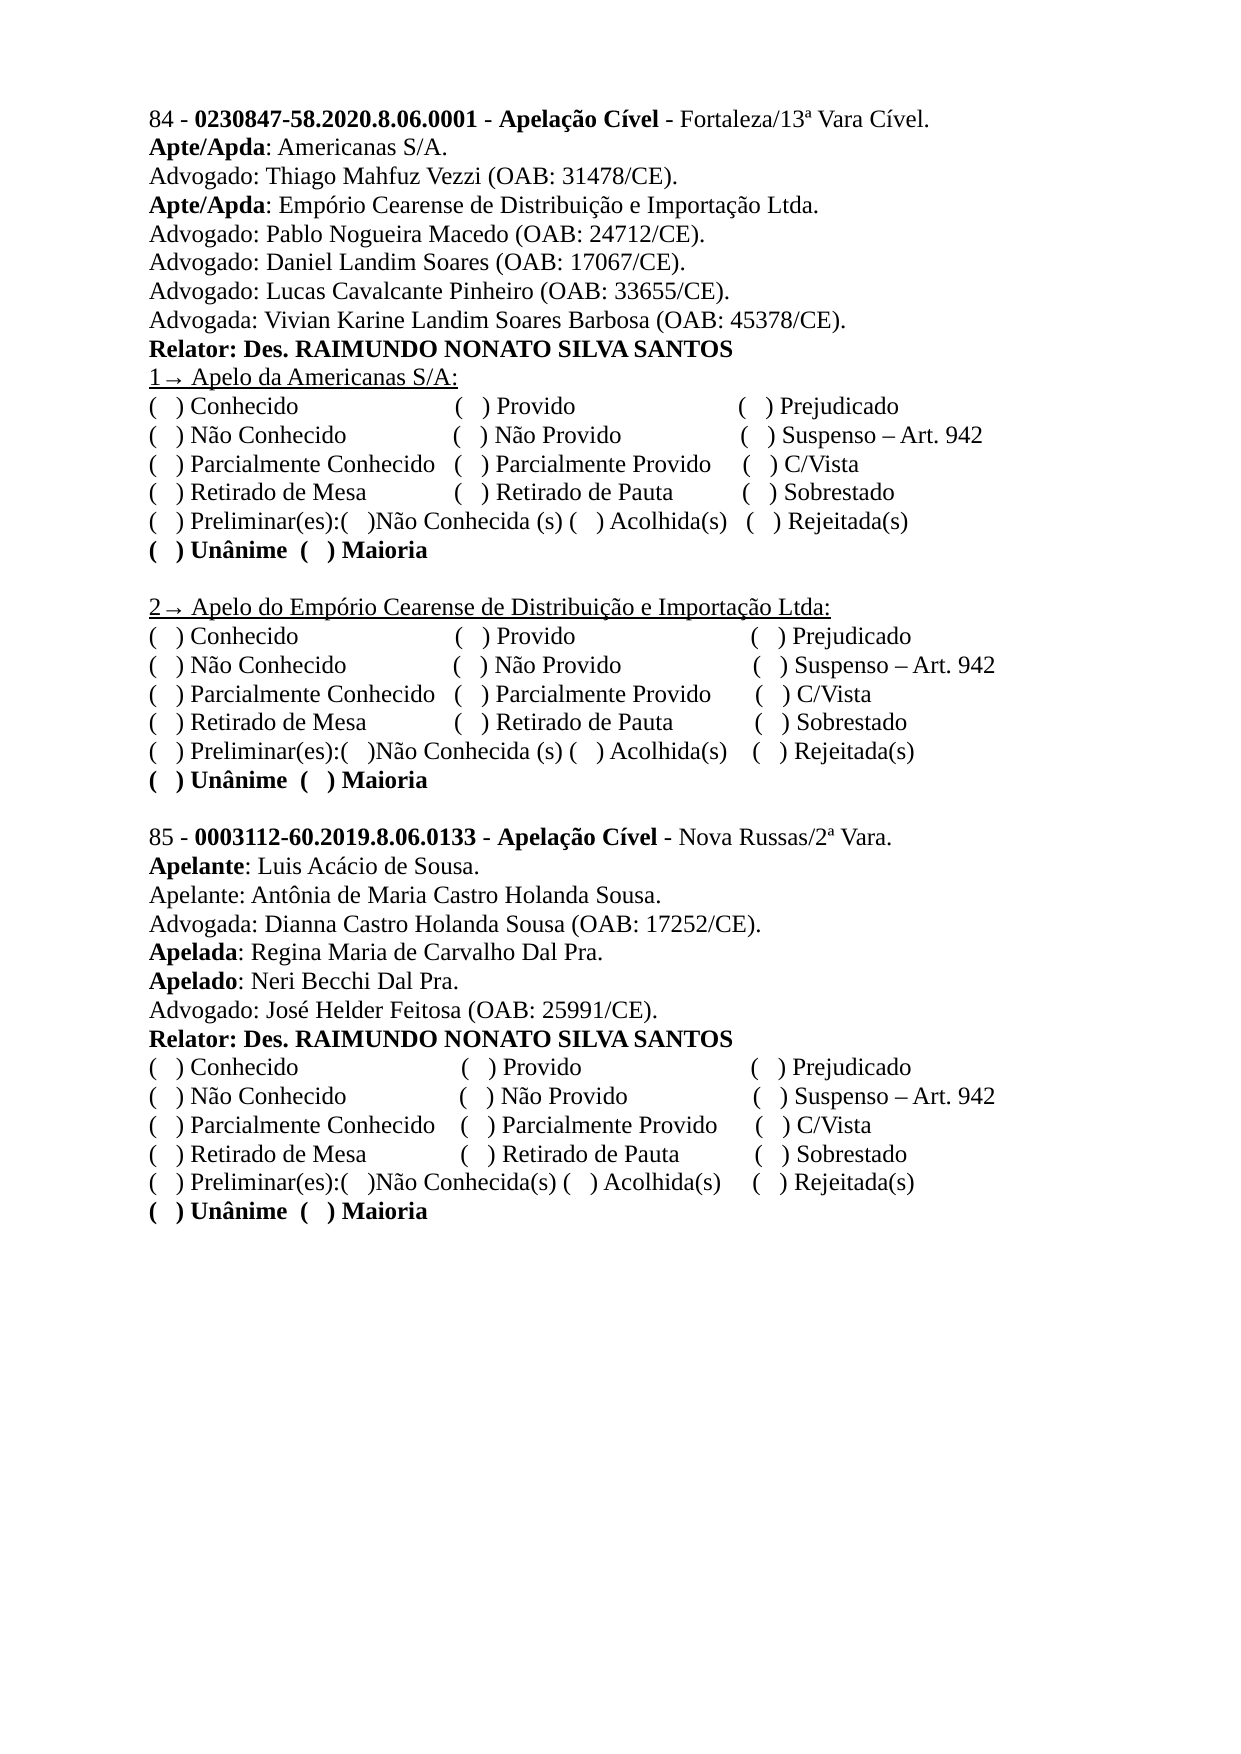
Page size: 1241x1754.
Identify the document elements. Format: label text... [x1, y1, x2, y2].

text ( ) Não Conhecido ( ) Não Provido ( ) Suspenso – Art. 942 [148, 1081, 1158, 1110]
text ( ) Conhecido ( ) Provido ( ) Prejudicado [148, 621, 1141, 650]
text 85 - 0003112-60.2019.8.06.0133 - Apelação Cível - Nova Russas/2ª Vara. [148, 822, 1141, 851]
text Advogado: Pablo Nogueira Macedo (OAB: 24712/CE). [148, 219, 1141, 247]
text Apelada: Regina Maria de Carvalho Dal Pra. [148, 937, 1141, 966]
text ( ) Preliminar(es):( )Não Conhecida (s) ( ) Acolhida(s) ( ) Rejeitada(s) [148, 736, 1158, 765]
text 2→ Apelo do Empório Cearense de Distribuição e Importação Ltda: [148, 592, 1141, 621]
text ( ) Não Conhecido ( ) Não Provido ( ) Suspenso – Art. 942 [148, 650, 1158, 679]
text ( ) Conhecido ( ) Provido ( ) Prejudicado [148, 1052, 1141, 1081]
text Advogado: Thiago Mahfuz Vezzi (OAB: 31478/CE). [148, 161, 1141, 190]
text ( ) Preliminar(es):( )Não Conhecida (s) ( ) Acolhida(s) ( ) Rejeitada(s) [148, 506, 1158, 535]
text Apte/Apda: Americanas S/A. [148, 132, 1141, 161]
text ( ) Conhecido ( ) Provido ( ) Prejudicado [148, 391, 1141, 420]
text 84 - 0230847-58.2020.8.06.0001 - Apelação Cível - Fortaleza/13ª Vara Cível. [148, 104, 1141, 132]
text ( ) Unânime ( ) Maioria [148, 765, 1158, 794]
text ( ) Retirado de Mesa ( ) Retirado de Pauta ( ) Sobrestado [148, 707, 1158, 736]
text Advogado: José Helder Feitosa (OAB: 25991/CE). [148, 995, 1141, 1024]
text ( ) Unânime ( ) Maioria [148, 1196, 1158, 1225]
text ( ) Retirado de Mesa ( ) Retirado de Pauta ( ) Sobrestado [148, 1139, 1158, 1167]
text Apelado: Neri Becchi Dal Pra. [148, 966, 1141, 995]
text Apelante: Luis Acácio de Sousa. [148, 851, 1141, 880]
text Advogado: Daniel Landim Soares (OAB: 17067/CE). [148, 247, 1141, 276]
text ( ) Não Conhecido ( ) Não Provido ( ) Suspenso – Art. 942 [148, 420, 1158, 449]
text ( ) Unânime ( ) Maioria [148, 535, 1158, 564]
text Advogada: Vivian Karine Landim Soares Barbosa (OAB: 45378/CE). [148, 305, 1141, 334]
text Relator: Des. RAIMUNDO NONATO SILVA SANTOS [148, 1024, 1141, 1052]
text Relator: Des. RAIMUNDO NONATO SILVA SANTOS [148, 334, 1141, 362]
text ( ) Parcialmente Conhecido ( ) Parcialmente Provido ( ) C/Vista [148, 679, 1158, 707]
text Advogado: Lucas Cavalcante Pinheiro (OAB: 33655/CE). [148, 276, 1141, 305]
text Apelante: Antônia de Maria Castro Holanda Sousa. [148, 880, 1141, 909]
text ( ) Parcialmente Conhecido ( ) Parcialmente Provido ( ) C/Vista [148, 1110, 1158, 1139]
text ( ) Parcialmente Conhecido ( ) Parcialmente Provido ( ) C/Vista [148, 449, 1158, 477]
text ( ) Retirado de Mesa ( ) Retirado de Pauta ( ) Sobrestado [148, 477, 1158, 506]
text 1→ Apelo da Americanas S/A: [148, 362, 1141, 391]
text Apte/Apda: Empório Cearense de Distribuição e Importação Ltda. [148, 190, 1141, 219]
text Advogada: Dianna Castro Holanda Sousa (OAB: 17252/CE). [148, 909, 1141, 937]
text ( ) Preliminar(es):( )Não Conhecida(s) ( ) Acolhida(s) ( ) Rejeitada(s) [148, 1167, 1158, 1196]
